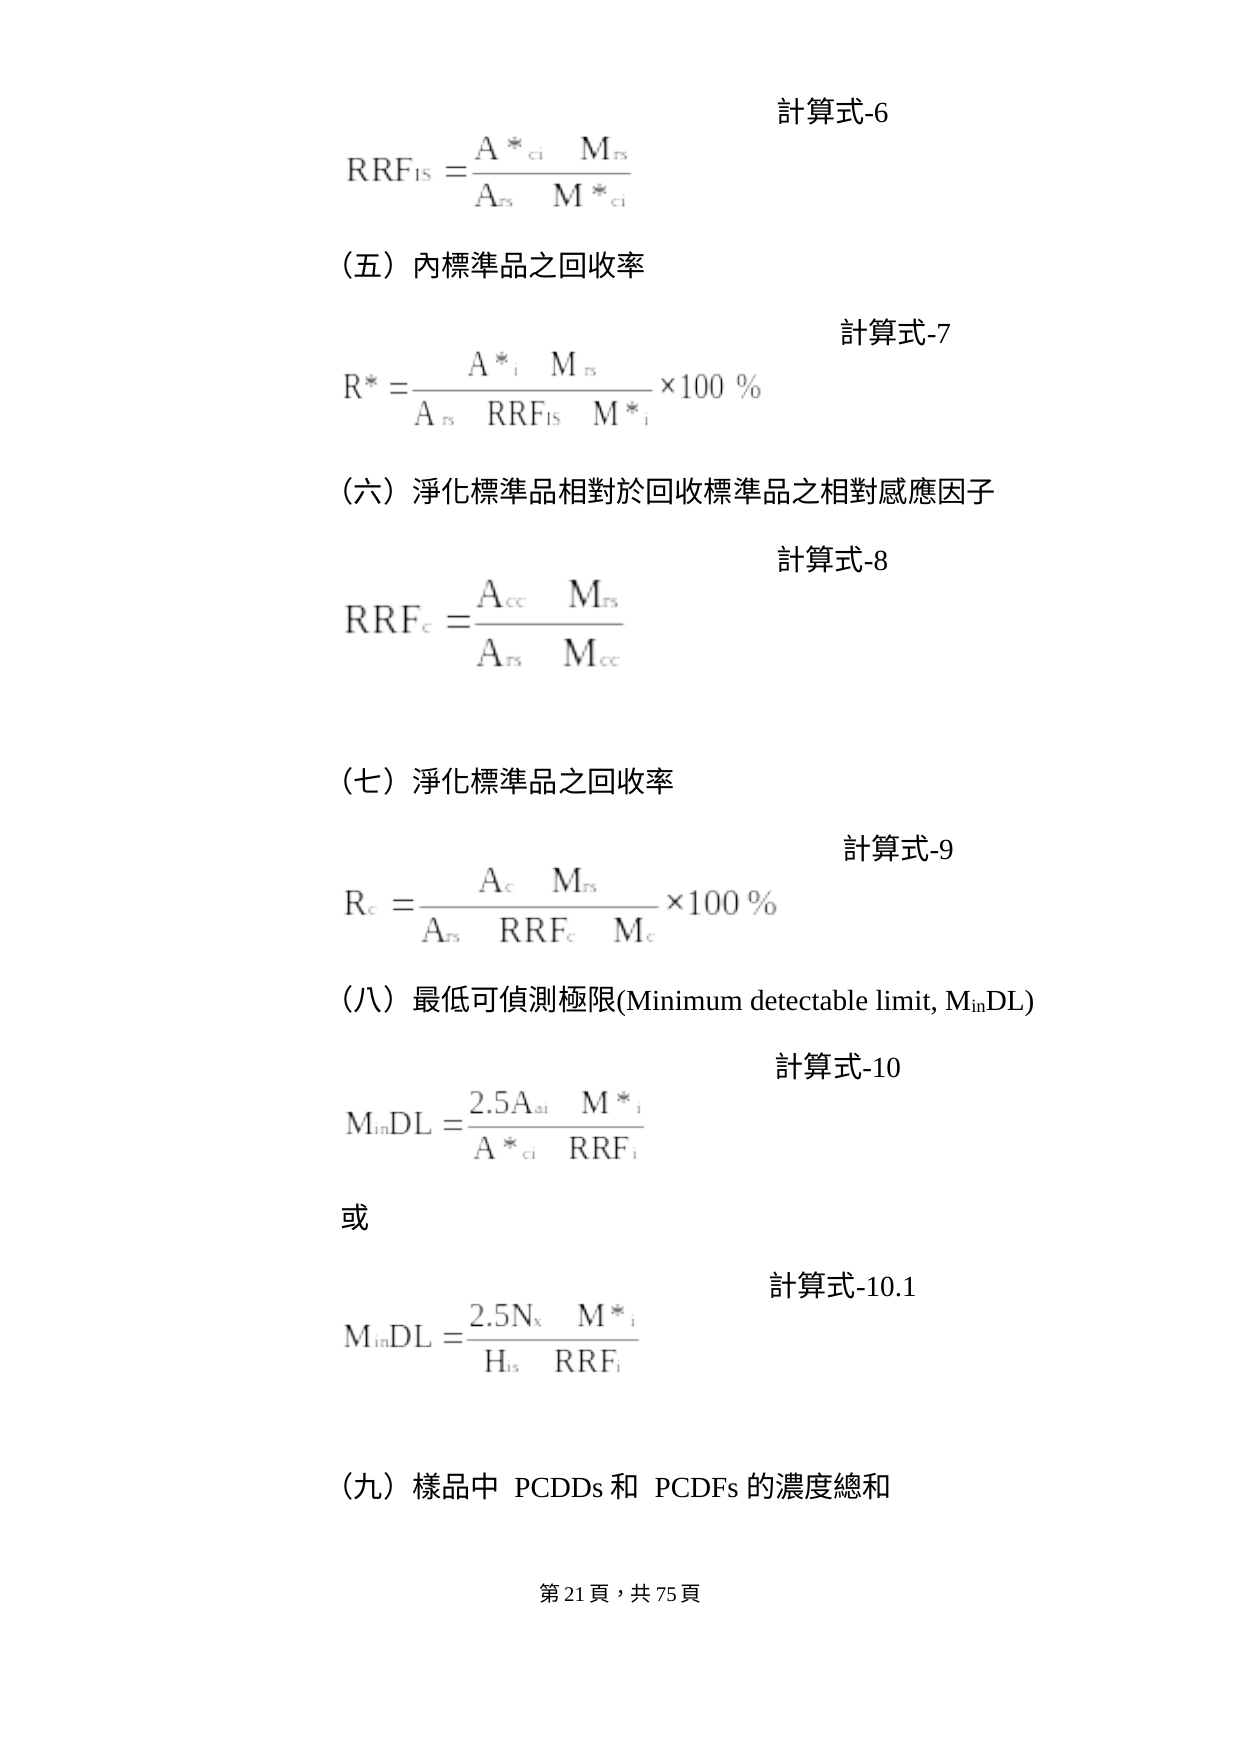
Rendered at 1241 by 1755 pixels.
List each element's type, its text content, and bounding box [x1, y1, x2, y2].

text 計算式-7 [340, 310, 1093, 444]
text 或 [340, 1195, 1093, 1237]
text （九）樣品中 PCDDs 和 PCDFs 的濃度總和 [324, 1464, 1093, 1506]
text （五）內標準品之回收率 [324, 243, 1093, 285]
text 計算式-10 [340, 1044, 1093, 1170]
text 計算式-10.1 [340, 1262, 1093, 1381]
text （六）淨化標準品相對於回收標準品之相對感應因子 [324, 469, 1093, 511]
text 計算式-9 [340, 826, 1093, 952]
text 計算式-6 [340, 89, 1093, 218]
text （七）淨化標準品之回收率 [324, 758, 1093, 801]
text 計算式-8 [340, 536, 1093, 675]
text （八）最低可偵測極限(Minimum detectable limit, MinDL) [324, 977, 1093, 1019]
